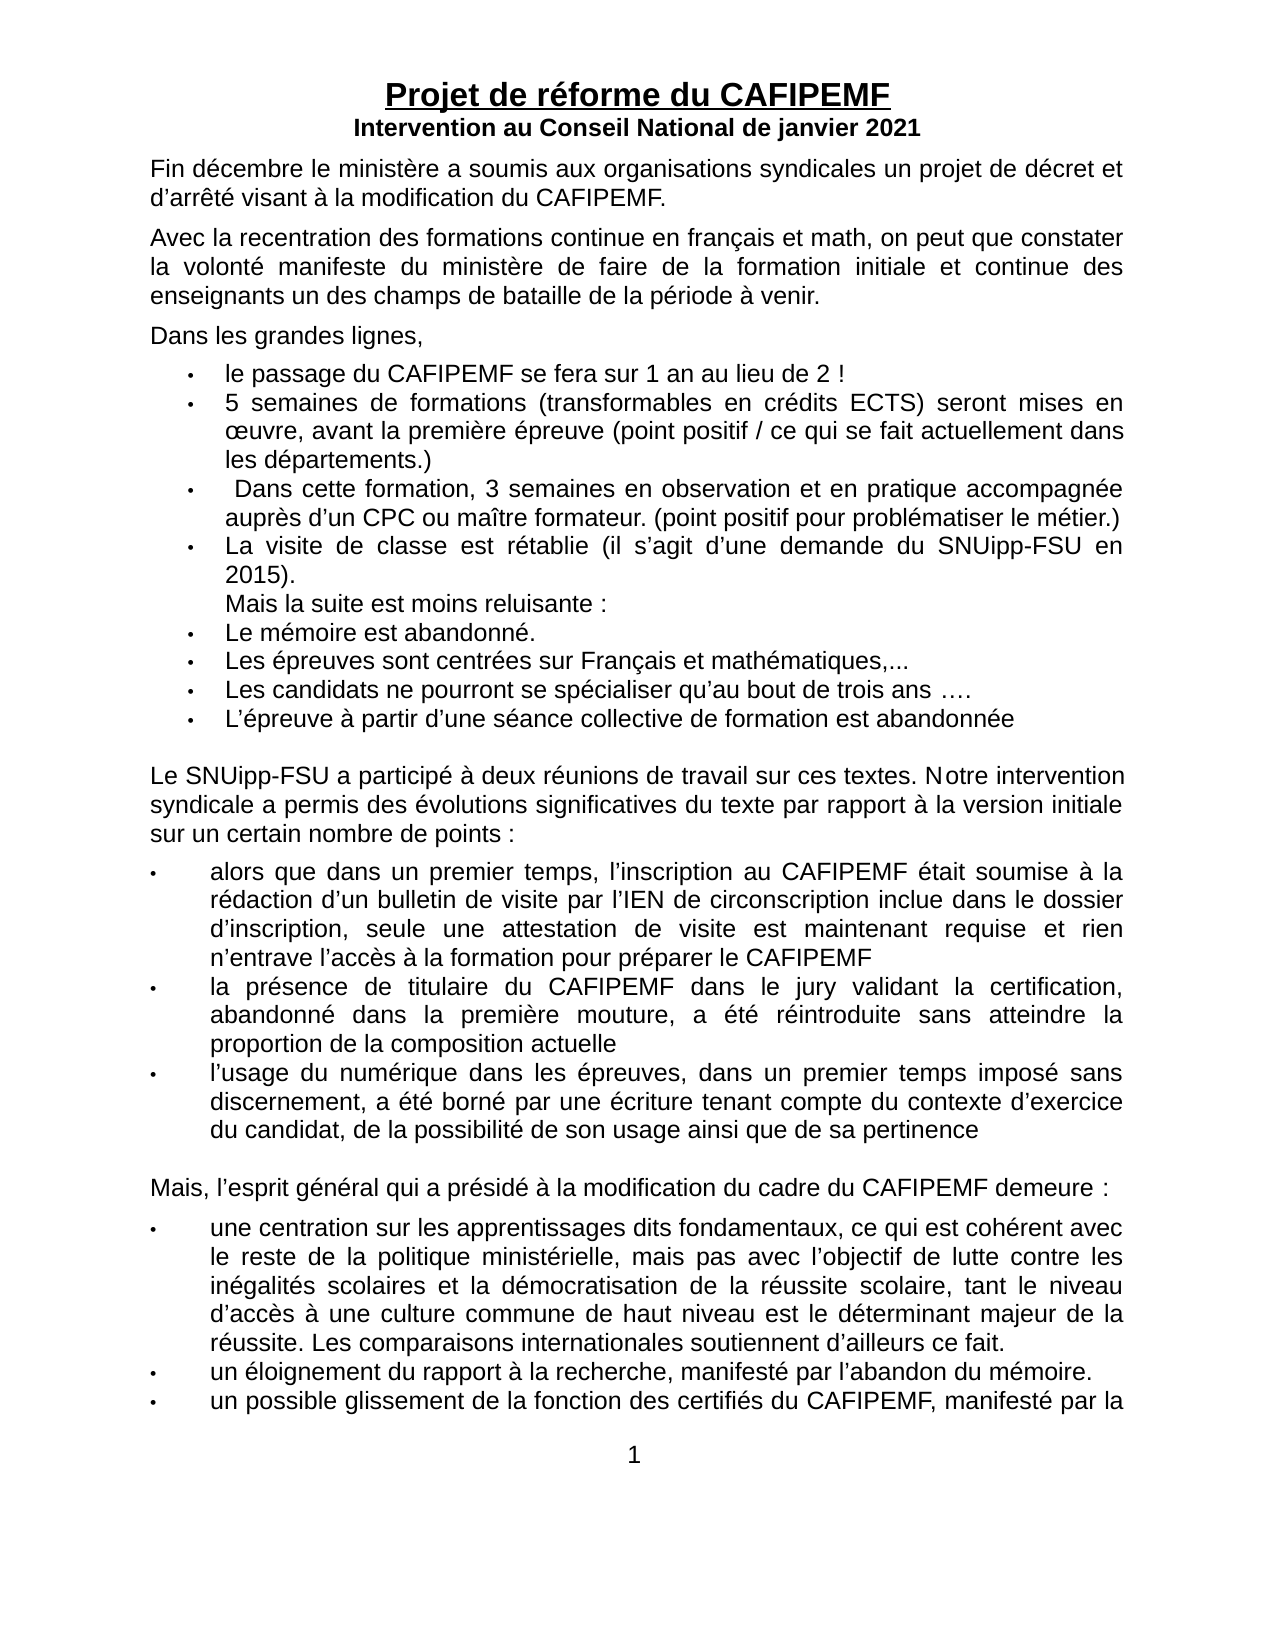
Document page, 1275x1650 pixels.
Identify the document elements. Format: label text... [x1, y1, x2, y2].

list la présence de titulaire du CAFIPEMF dans le jury validant la certification, abandonné dans la première mouture, a été réintroduite sans atteindre la proportion de la composition actuelle [150, 971, 1125, 1058]
list Le mémoire est abandonné. [187, 618, 1125, 646]
list un éloignement du rapport à la recherche, manifesté par l’abandon du mémoire. [150, 1357, 1125, 1386]
list alors que dans un premier temps, l’inscription au CAFIPEMF était soumise à la rédaction d’un bulletin de visite par l’IEN de circonscription inclue dans le dossier d’inscription, seule une attestation de visite est maintenant requise et rien n’entrave l’accès à la formation pour préparer le CAFIPEMF [150, 856, 1125, 971]
list Dans cette formation, 3 semaines en observation et en pratique accompagnée auprès d’un CPC ou maître formateur. (point positif pour problématiser le métier.) [187, 474, 1125, 531]
subtitle Projet de réforme du CAFIPEMF Intervention au Conseil National de janvier 2021 [150, 75, 1125, 142]
text Mais, l’esprit général qui a présidé à la modification du cadre du CAFIPEMF demeure : [150, 1173, 1125, 1201]
list Les épreuves sont centrées sur Français et mathématiques,... [187, 646, 1125, 675]
list 5 semaines de formations (transformables en crédits ECTS) seront mises en œuvre, avant la première épreuve (point positif / ce qui se fait actuellement dans les départements.) [187, 388, 1125, 474]
text Avec la recentration des formations continue en français et math, on peut que constater la volonté manifeste du ministère de faire de la formation initiale et continue des enseignants un des champs de bataille de la période à venir. [150, 223, 1125, 309]
list L’épreuve à partir d’une séance collective de formation est abandonnée [187, 704, 1125, 733]
list l’usage du numérique dans les épreuves, dans un premier temps imposé sans discernement, a été borné par une écriture tenant compte du contexte d’exercice du candidat, de la possibilité de son usage ainsi que de sa pertinence [150, 1058, 1125, 1144]
list le passage du CAFIPEMF se fera sur 1 an au lieu de 2 ! [187, 359, 1125, 388]
list Les candidats ne pourront se spécialiser qu’au bout de trois ans …. [187, 675, 1125, 704]
list La visite de classe est rétablie (il s’agit d’une demande du SNUipp-FSU en 2015). [187, 531, 1125, 589]
list une centration sur les apprentissages dits fondamentaux, ce qui est cohérent avec le reste de la politique ministérielle, mais pas avec l’objectif de lutte contre les inégalités scolaires et la démocratisation de la réussite scolaire, tant le niveau d’accès à une culture commune de haut niveau est le déterminant majeur de la réussite. Les comparaisons internationales soutiennent d’ailleurs ce fait. [150, 1213, 1125, 1357]
list Mais la suite est moins reluisante : [187, 589, 1125, 618]
text Fin décembre le ministère a soumis aux organisations syndicales un projet de décret et d’arrêté visant à la modification du CAFIPEMF. [150, 154, 1125, 211]
list un possible glissement de la fonction des certifiés du CAFIPEMF, manifesté par la [150, 1386, 1125, 1414]
text Dans les grandes lignes, [150, 321, 1125, 350]
text Le SNUipp-FSU a participé à deux réunions de travail sur ces textes. Notre intervention syndicale a permis des évolutions significatives du texte par rapport à la version initiale sur un certain nombre de points : [150, 761, 1125, 848]
